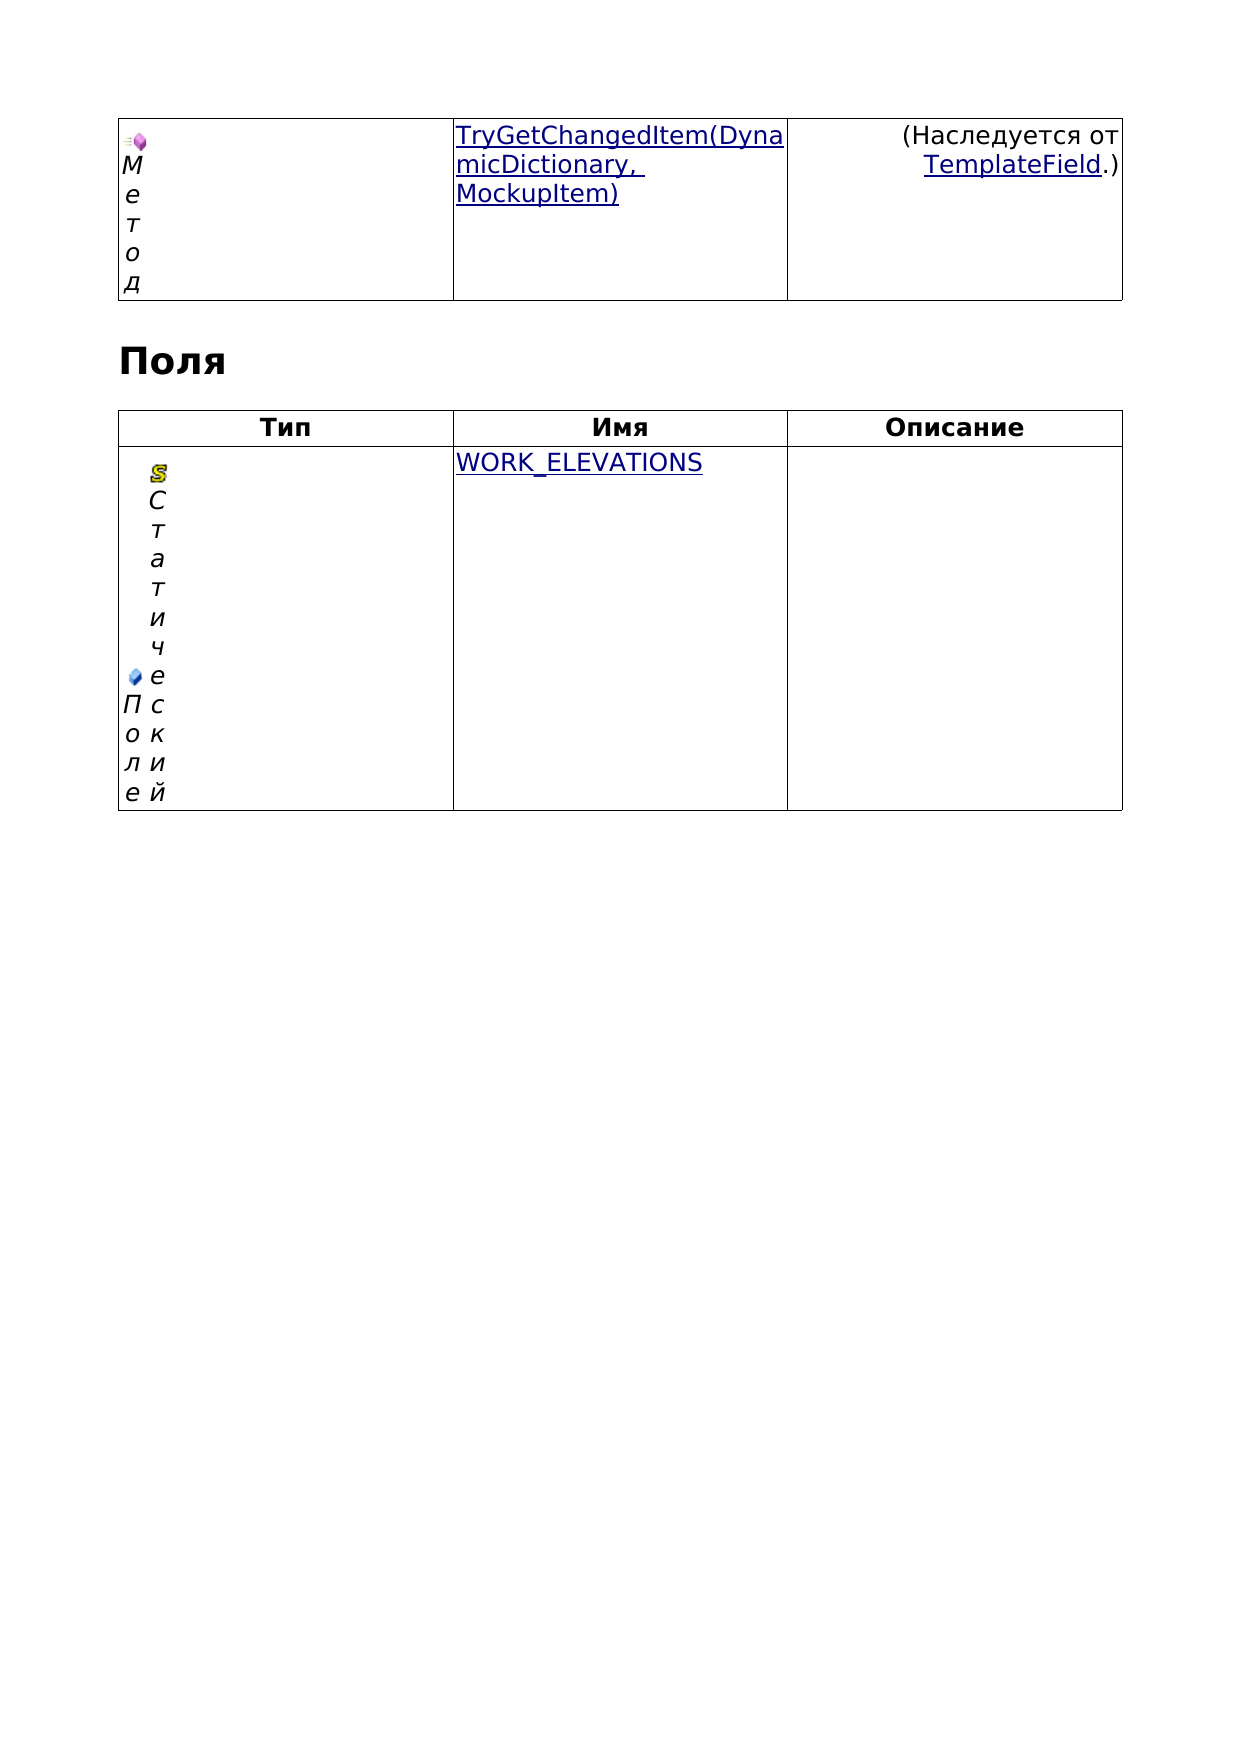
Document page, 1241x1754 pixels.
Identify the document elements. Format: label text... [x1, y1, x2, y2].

table_cell [788, 447, 1122, 810]
picture [121, 665, 146, 691]
picture [146, 461, 172, 486]
table_cell TryGetChangedItem(DynamicDictionary, MockupItem) [454, 119, 787, 299]
table_cell [119, 119, 453, 299]
table_cell WORK_ELEVATIONS [454, 447, 787, 810]
table_header Тип [119, 411, 453, 446]
table_cell (Наследуется от TemplateField.) [788, 119, 1122, 299]
table_cell [119, 447, 453, 810]
subtitle Поля [118, 339, 1122, 383]
table_header Имя [454, 411, 787, 446]
picture [121, 133, 147, 151]
table_header Описание [788, 411, 1122, 446]
